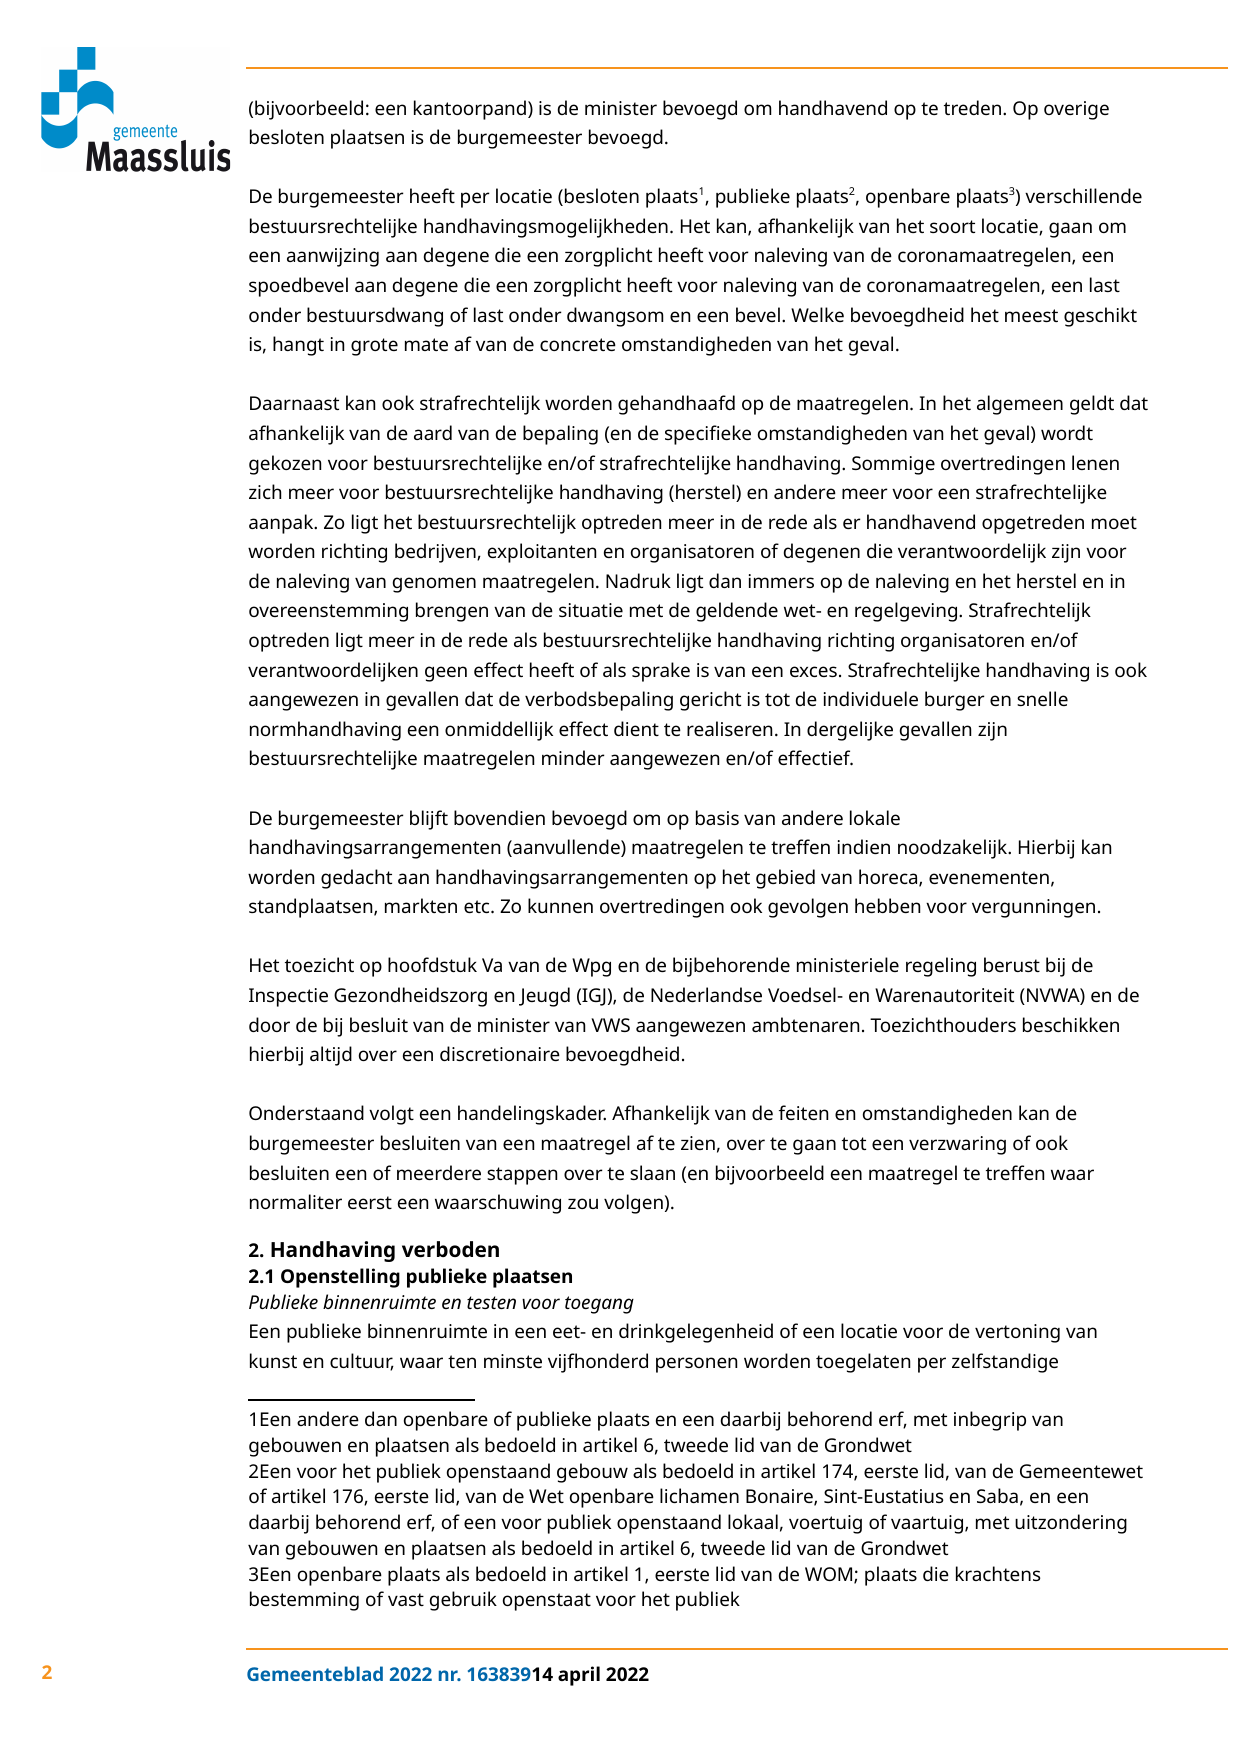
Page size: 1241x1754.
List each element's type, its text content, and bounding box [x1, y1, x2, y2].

text Onderstaand volgt een handelingskader. Afhankelijk van de feiten en omstandigheden kan de burgemeester besluiten van een maatregel af te zien, over te gaan tot een verzwaring of ook besluiten een of meerdere stappen over te slaan (en bijvoorbeeld een maatregel te treffen waar normaliter eerst een waarschuwing zou volgen). [248, 1101, 1152, 1215]
picture [41, 47, 77, 92]
text De burgemeester blijft bovendien bevoegd om op basis van andere lokale handhavingsarrangementen (aanvullende) maatregelen te treffen indien noodzakelijk. Hierbij kan worden gedacht aan handhavingsarrangementen op het gebied van horeca, evenementen, standplaatsen, markten etc. Zo kunnen overtredingen ook gevolgen hebben voor vergunningen. [248, 805, 1152, 919]
text Een andere dan openbare of publieke plaats en een daarbij behorend erf, met inbegrip van gebouwen en plaatsen als bedoeld in artikel 6, tweede lid van de Grondwet [248, 1406, 1152, 1458]
text Een publieke binnenruimte in een eet- en drinkgelegenheid of een locatie voor de vertoning van kunst en cultuur, waar ten minste vijfhonderd personen worden toegelaten per zelfstandige [248, 1319, 1152, 1374]
text 2.1 Openstelling publieke plaatsen [248, 1263, 1152, 1289]
text 2. Handhaving verboden [248, 1235, 1152, 1263]
text De burgemeester heeft per locatie (besloten plaats, publieke plaats, openbare plaats) verschillende bestuursrechtelijke handhavingsmogelijkheden. Het kan, afhankelijk van het soort locatie, gaan om een aanwijzing aan degene die een zorgplicht heeft voor naleving van de coronamaatregelen, een spoedbevel aan degene die een zorgplicht heeft voor naleving van de coronamaatregelen, een last onder bestuursdwang of last onder dwangsom en een bevel. Welke bevoegdheid het meest geschikt is, hangt in grote mate af van de concrete omstandigheden van het geval. [248, 183, 1152, 357]
picture [41, 47, 231, 172]
text (bijvoorbeeld: een kantoorpand) is de minister bevoegd om handhavend op te treden. Op overige besloten plaatsen is de burgemeester bevoegd. [248, 95, 1152, 150]
text Een openbare plaats als bedoeld in artikel 1, eerste lid van de WOM; plaats die krachtens bestemming of vast gebruik openstaat voor het publiek [248, 1561, 1152, 1612]
text Een voor het publiek openstaand gebouw als bedoeld in artikel 174, eerste lid, van de Gemeentewet of artikel 176, eerste lid, van de Wet openbare lichamen Bonaire, Sint-Eustatius en Saba, en een daarbij behorend erf, of een voor publiek openstaand lokaal, voertuig of vaartuig, met uitzondering van gebouwen en plaatsen als bedoeld in artikel 6, tweede lid van de Grondwet [248, 1458, 1152, 1561]
text Het toezicht op hoofdstuk Va van de Wpg en de bijbehorende ministeriele regeling berust bij de Inspectie Gezondheidszorg en Jeugd (IGJ), de Nederlandse Voedsel- en Warenautoriteit (NVWA) en de door de bij besluit van de minister van VWS aangewezen ambtenaren. Toezichthouders beschikken hierbij altijd over een discretionaire bevoegdheid. [248, 953, 1152, 1067]
text Daarnaast kan ook strafrechtelijk worden gehandhaafd op de maatregelen. In het algemeen geldt dat afhankelijk van de aard van de bepaling (en de specifieke omstandigheden van het geval) wordt gekozen voor bestuursrechtelijke en/of strafrechtelijke handhaving. Sommige overtredingen lenen zich meer voor bestuursrechtelijke handhaving (herstel) en andere meer voor een strafrechtelijke aanpak. Zo ligt het bestuursrechtelijk optreden meer in de rede als er handhavend opgetreden moet worden richting bedrijven, exploitanten en organisatoren of degenen die verantwoordelijk zijn voor de naleving van genomen maatregelen. Nadruk ligt dan immers op de naleving en het herstel en in overeenstemming brengen van de situatie met de geldende wet- en regelgeving. Strafrechtelijk optreden ligt meer in de rede als bestuursrechtelijke handhaving richting organisatoren en/of verantwoordelijken geen effect heeft of als sprake is van een exces. Strafrechtelijke handhaving is ook aangewezen in gevallen dat de verbodsbepaling gericht is tot de individuele burger en snelle normhandhaving een onmiddellijk effect dient te realiseren. In dergelijke gevallen zijn bestuursrechtelijke maatregelen minder aangewezen en/of effectief. [248, 391, 1152, 771]
text Publieke binnenruimte en testen voor toegang [248, 1289, 1152, 1315]
